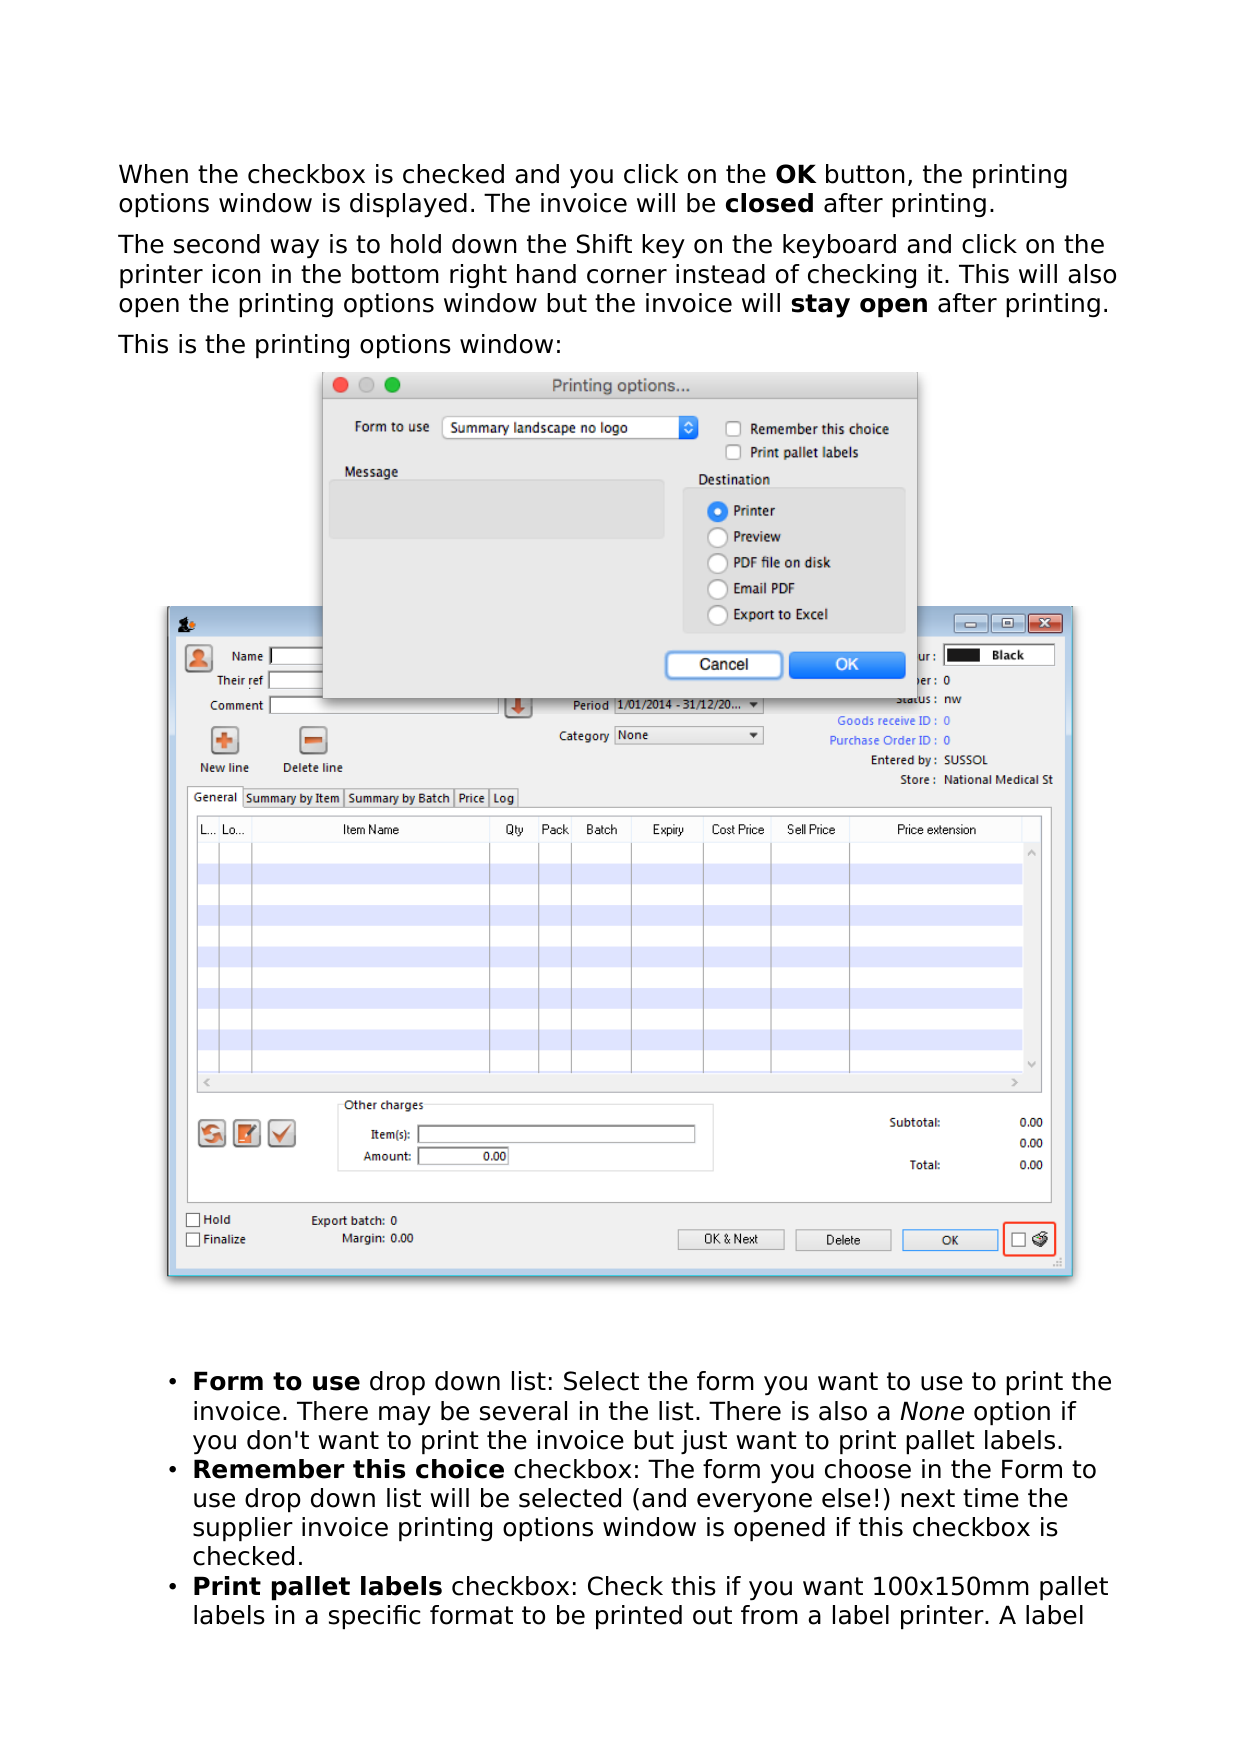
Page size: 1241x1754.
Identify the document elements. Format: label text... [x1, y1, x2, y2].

text This is the printing options window: [118, 331, 1122, 360]
text The second way is to hold down the Shift key on the keyboard and click on the printer icon in the bottom right hand corner instead of checking it. This will also open the printing options window but the invoice will stay open after printing. [118, 231, 1122, 318]
text When the checkbox is checked and you click on the OK button, the printing options window is displayed. The invoice will be closed after printing. [118, 160, 1122, 218]
picture [151, 372, 1089, 1297]
list Form to use drop down list: Select the form you want to use to print the invoice. There may be several in the list. There is also a None option if you don't want to print the invoice but just want to print pallet labels. [177, 1367, 1122, 1455]
list Remember this choice checkbox: The form you choose in the Form to use drop down list will be selected (and everyone else!) next time the supplier invoice printing options window is opened if this checkbox is checked. [177, 1455, 1122, 1572]
list Print pallet labels checkbox: Check this if you want 100x150mm pallet labels in a specific format to be printed out from a label printer. A label [177, 1572, 1122, 1630]
